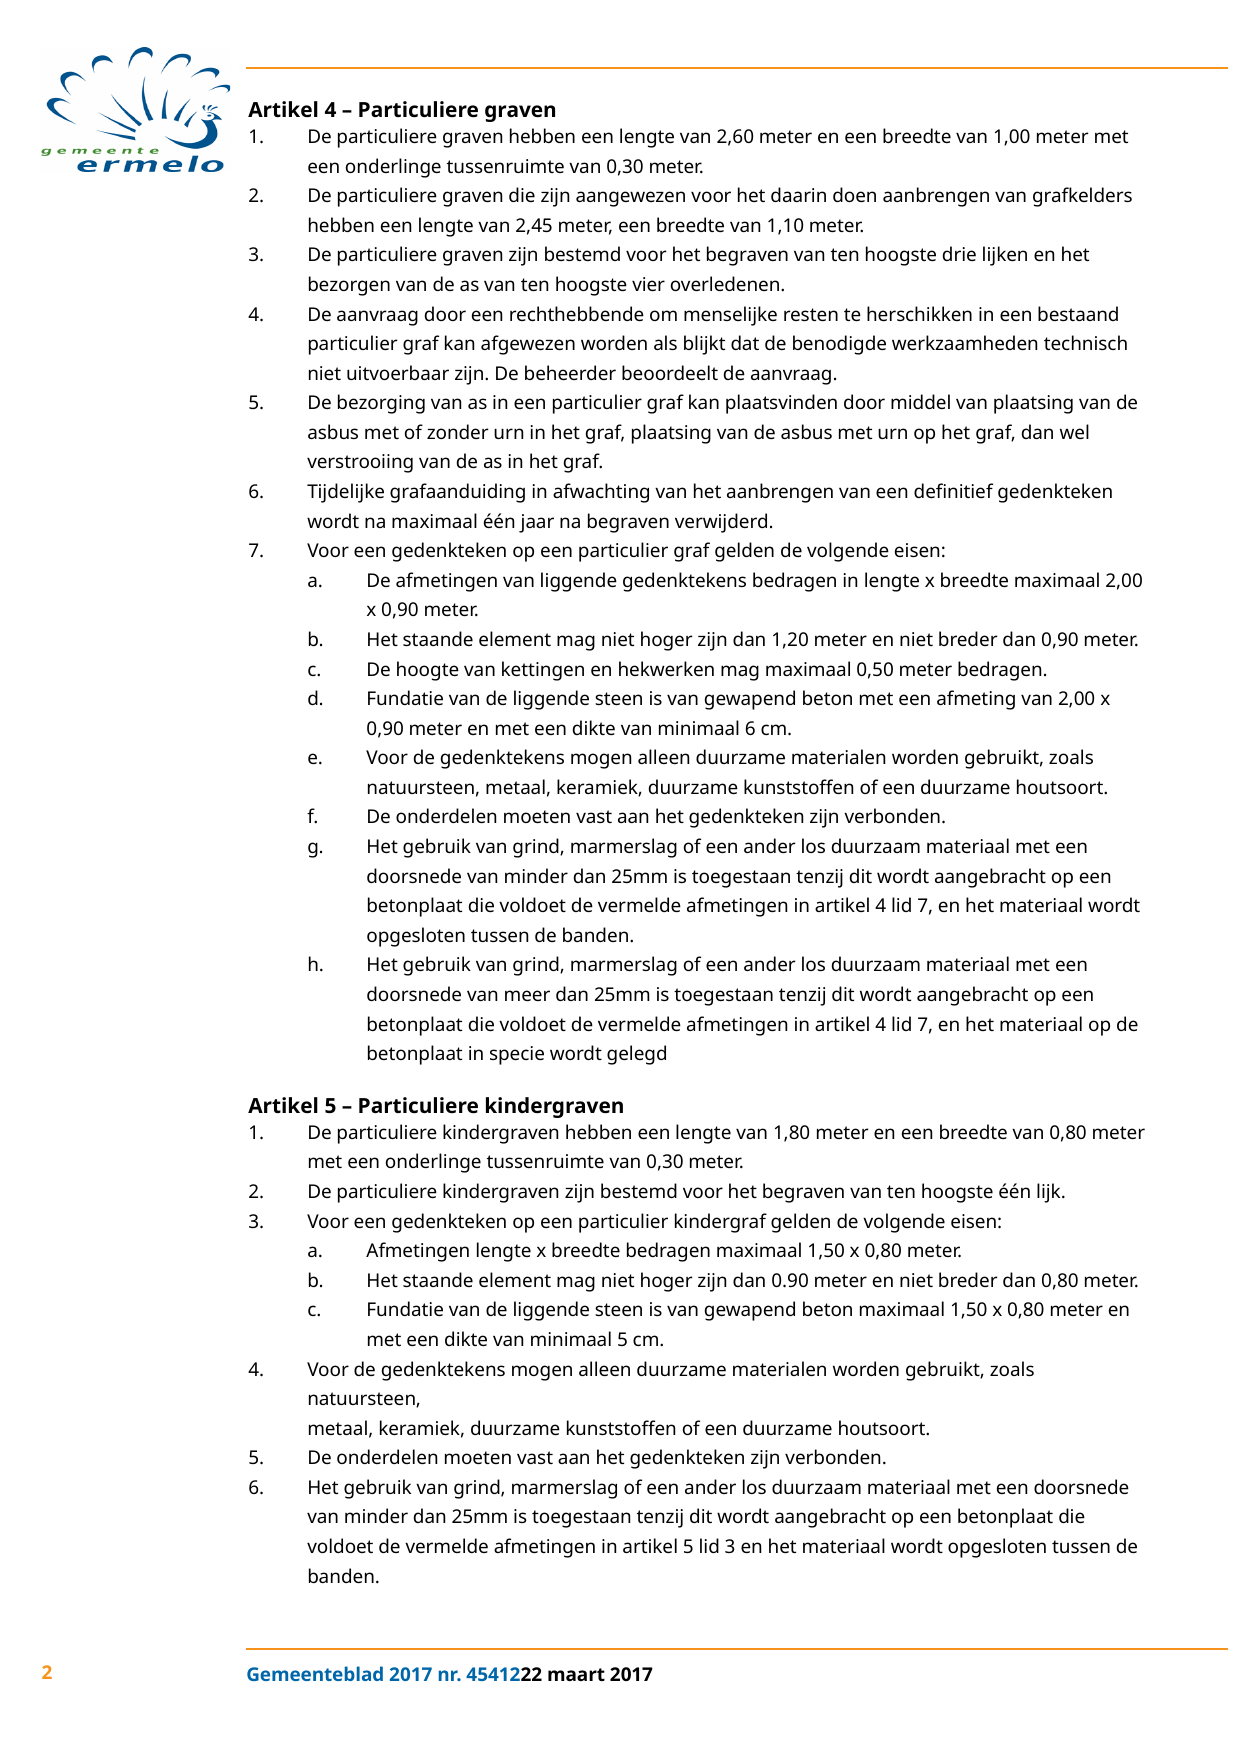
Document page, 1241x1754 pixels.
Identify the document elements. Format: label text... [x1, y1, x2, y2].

list Voor een gedenkteken op een particulier graf gelden de volgende eisen: [248, 537, 1152, 563]
picture [41, 47, 231, 172]
list Fundatie van de liggende steen is van gewapend beton maximaal 1,50 x 0,80 meter en met een dikte van minimaal 5 cm. [307, 1297, 1152, 1352]
text Artikel 5 – Particuliere kindergraven [248, 1091, 1152, 1119]
list De aanvraag door een rechthebbende om menselijke resten te herschikken in een bestaand particulier graf kan afgewezen worden als blijkt dat de benodigde werkzaamheden technisch niet uitvoerbaar zijn. De beheerder beoordeelt de aanvraag. [248, 301, 1152, 386]
list De bezorging van as in een particulier graf kan plaatsvinden door middel van plaatsing van de asbus met of zonder urn in het graf, plaatsing van de asbus met urn op het graf, dan wel verstrooiing van de as in het graf. [248, 389, 1152, 474]
list Het gebruik van grind, marmerslag of een ander los duurzaam materiaal met een doorsnede van meer dan 25mm is toegestaan tenzij dit wordt aangebracht op een betonplaat die voldoet de vermelde afmetingen in artikel 4 lid 7, en het materiaal op de betonplaat in specie wordt gelegd [307, 952, 1152, 1066]
list Voor de gedenktekens mogen alleen duurzame materialen worden gebruikt, zoals natuursteen, [248, 1356, 1152, 1411]
text Artikel 4 – Particuliere graven [248, 95, 1152, 123]
list Voor een gedenkteken op een particulier kindergraf gelden de volgende eisen: [248, 1208, 1152, 1234]
list De particuliere kindergraven zijn bestemd voor het begraven van ten hoogste één lijk. [248, 1178, 1152, 1204]
list Afmetingen lengte x breedte bedragen maximaal 1,50 x 0,80 meter. [307, 1237, 1152, 1263]
list De onderdelen moeten vast aan het gedenkteken zijn verbonden. [248, 1444, 1152, 1470]
list Het staande element mag niet hoger zijn dan 0.90 meter en niet breder dan 0,80 meter. [307, 1267, 1152, 1293]
list Voor de gedenktekens mogen alleen duurzame materialen worden gebruikt, zoals natuursteen, metaal, keramiek, duurzame kunststoffen of een duurzame houtsoort. [307, 744, 1152, 800]
list Het gebruik van grind, marmerslag of een ander los duurzaam materiaal met een doorsnede van minder dan 25mm is toegestaan tenzij dit wordt aangebracht op een betonplaat die voldoet de vermelde afmetingen in artikel 4 lid 7, en het materiaal wordt opgesloten tussen de banden. [307, 833, 1152, 948]
list De particuliere graven hebben een lengte van 2,60 meter en een breedte van 1,00 meter met een onderlinge tussenruimte van 0,30 meter. [248, 123, 1152, 178]
list metaal, keramiek, duurzame kunststoffen of een duurzame houtsoort. [248, 1415, 1152, 1441]
list De particuliere graven die zijn aangewezen voor het daarin doen aanbrengen van grafkelders hebben een lengte van 2,45 meter, een breedte van 1,10 meter. [248, 182, 1152, 238]
list De afmetingen van liggende gedenktekens bedragen in lengte x breedte maximaal 2,00 x 0,90 meter. [307, 567, 1152, 622]
list Fundatie van de liggende steen is van gewapend beton met een afmeting van 2,00 x 0,90 meter en met een dikte van minimaal 6 cm. [307, 685, 1152, 741]
list De particuliere graven zijn bestemd voor het begraven van ten hoogste drie lijken en het bezorgen van de as van ten hoogste vier overledenen. [248, 242, 1152, 297]
list Het gebruik van grind, marmerslag of een ander los duurzaam materiaal met een doorsnede van minder dan 25mm is toegestaan tenzij dit wordt aangebracht op een betonplaat die voldoet de vermelde afmetingen in artikel 5 lid 3 en het materiaal wordt opgesloten tussen de banden. [248, 1474, 1152, 1589]
list Het staande element mag niet hoger zijn dan 1,20 meter en niet breder dan 0,90 meter. [307, 626, 1152, 652]
list De onderdelen moeten vast aan het gedenkteken zijn verbonden. [307, 804, 1152, 829]
list Tijdelijke grafaanduiding in afwachting van het aanbrengen van een definitief gedenkteken wordt na maximaal één jaar na begraven verwijderd. [248, 478, 1152, 533]
list De particuliere kindergraven hebben een lengte van 1,80 meter en een breedte van 0,80 meter met een onderlinge tussenruimte van 0,30 meter. [248, 1119, 1152, 1174]
list De hoogte van kettingen en hekwerken mag maximaal 0,50 meter bedragen. [307, 656, 1152, 681]
